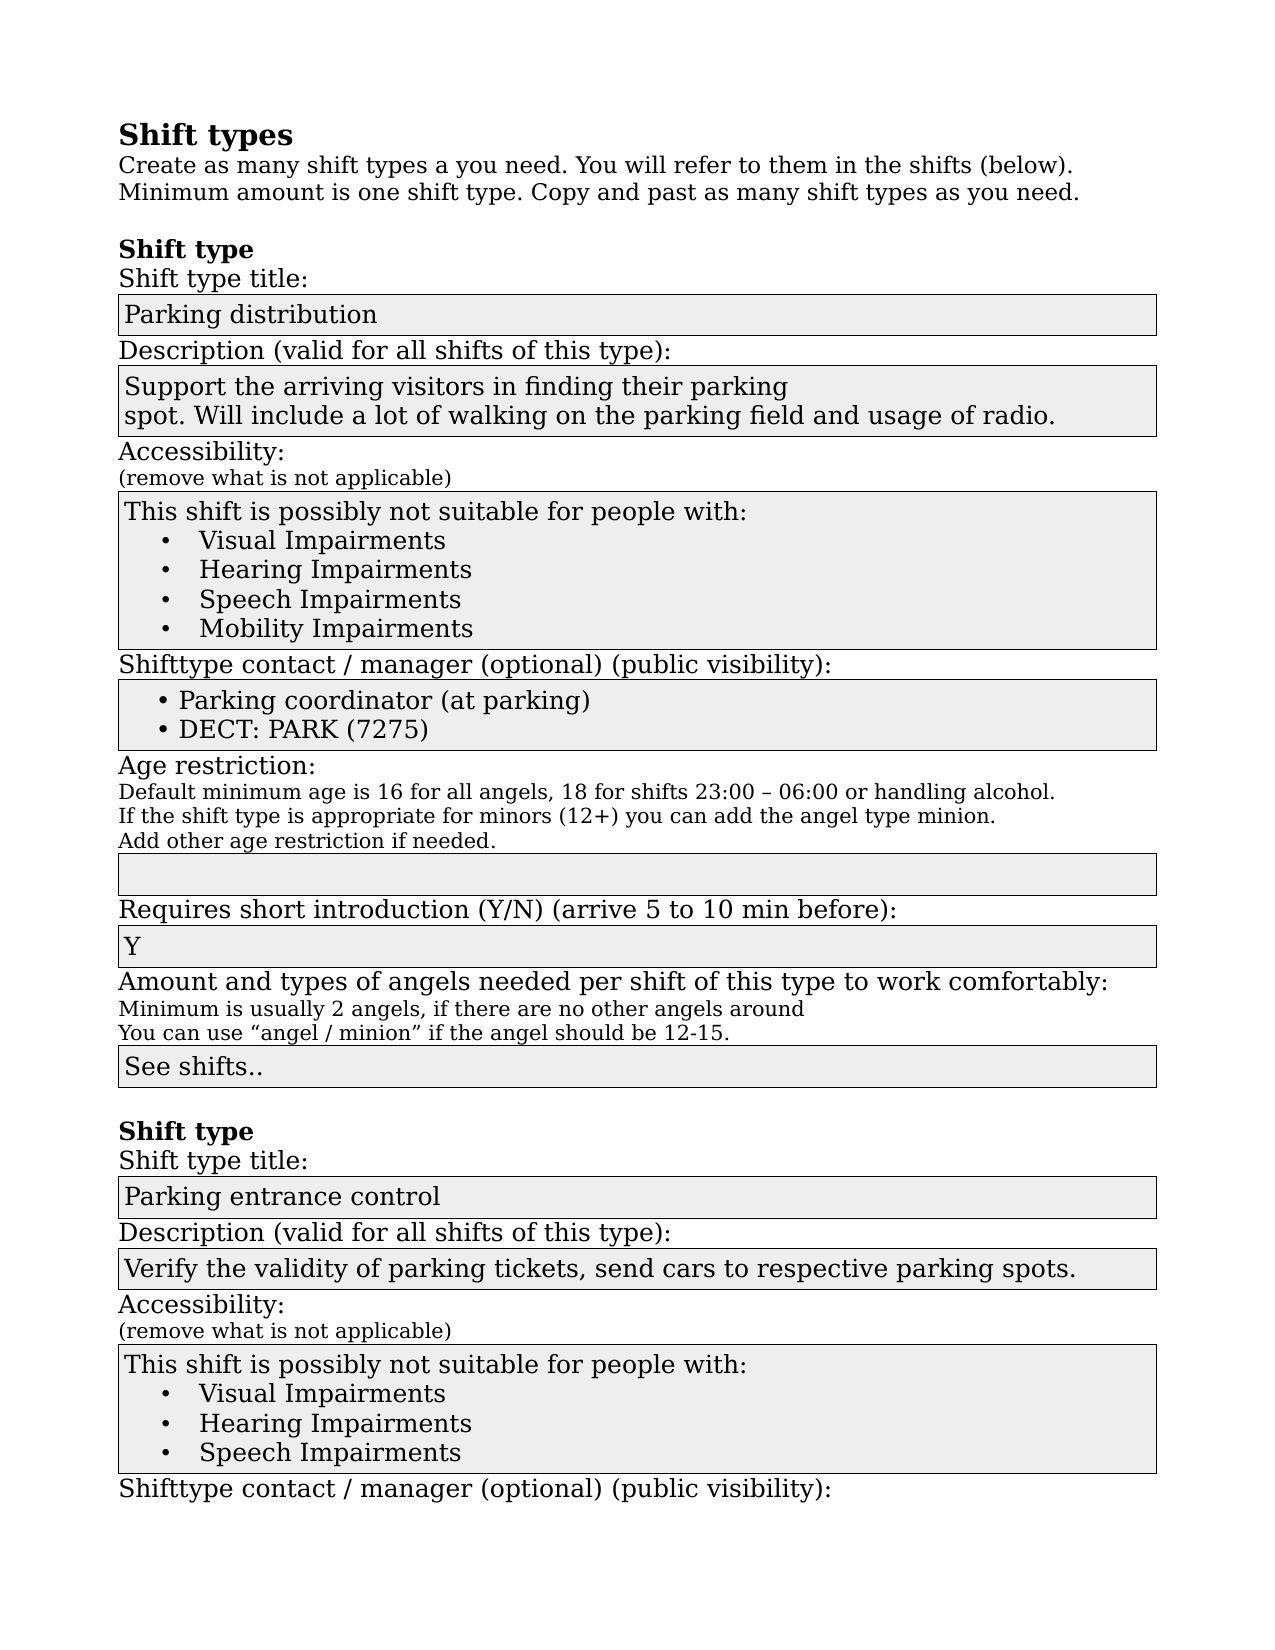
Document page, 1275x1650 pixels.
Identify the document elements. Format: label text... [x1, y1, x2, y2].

text Shifttype contact / manager (optional) (public visibility): [118, 650, 1157, 679]
text Age restriction: [118, 751, 1157, 780]
text Shift type title: [118, 1147, 1157, 1176]
text Shift type [118, 235, 1157, 264]
text Shift types [118, 118, 1157, 152]
table_header This shift is possibly not suitable for people with: Visual Impairments Hearing Impairments Speech Impairments Mobility Impairments [119, 492, 1156, 649]
text (remove what is not applicable) [118, 1319, 1157, 1344]
table_header [119, 854, 1156, 895]
text Description (valid for all shifts of this type): [118, 336, 1157, 365]
text Requires short introduction (Y/N) (arrive 5 to 10 min before): [118, 896, 1157, 925]
text Shift type title: [118, 264, 1157, 293]
text Shift type [118, 1117, 1157, 1147]
table_header See shifts.. [119, 1046, 1156, 1087]
table_header • Parking coordinator (at parking) • DECT: PARK (7275) [119, 680, 1156, 750]
text Accessibility: [118, 437, 1157, 466]
text Create as many shift types a you need. You will refer to them in the shifts (below). Minimum amount is one shift type. Copy and past as many shift types as you need. [118, 152, 1157, 206]
table_header Parking distribution [119, 295, 1156, 335]
table_header This shift is possibly not suitable for people with: Visual Impairments Hearing Impairments Speech Impairments [119, 1345, 1156, 1473]
text Default minimum age is 16 for all angels, 18 for shifts 23:00 – 06:00 or handling alcohol. [118, 780, 1157, 804]
text You can use “angel / minion” if the angel should be 12-15. [118, 1021, 1157, 1045]
table_header Support the arriving visitors in finding their parking spot. Will include a lot of walking on the parking field and usage of radio. [119, 366, 1156, 436]
table_header Y [119, 926, 1156, 967]
text Amount and types of angels needed per shift of this type to work comfortably: [118, 968, 1157, 997]
text Description (valid for all shifts of this type): [118, 1219, 1157, 1248]
table_header Verify the validity of parking tickets, send cars to respective parking spots. [119, 1249, 1156, 1289]
table_header Parking entrance control [119, 1177, 1156, 1217]
text Accessibility: [118, 1290, 1157, 1319]
text (remove what is not applicable) [118, 466, 1157, 491]
text If the shift type is appropriate for minors (12+) you can add the angel type minion. [118, 804, 1157, 829]
text Add other age restriction if needed. [118, 829, 1157, 853]
text Minimum is usually 2 angels, if there are no other angels around [118, 997, 1157, 1021]
text Shifttype contact / manager (optional) (public visibility): [118, 1474, 1157, 1503]
